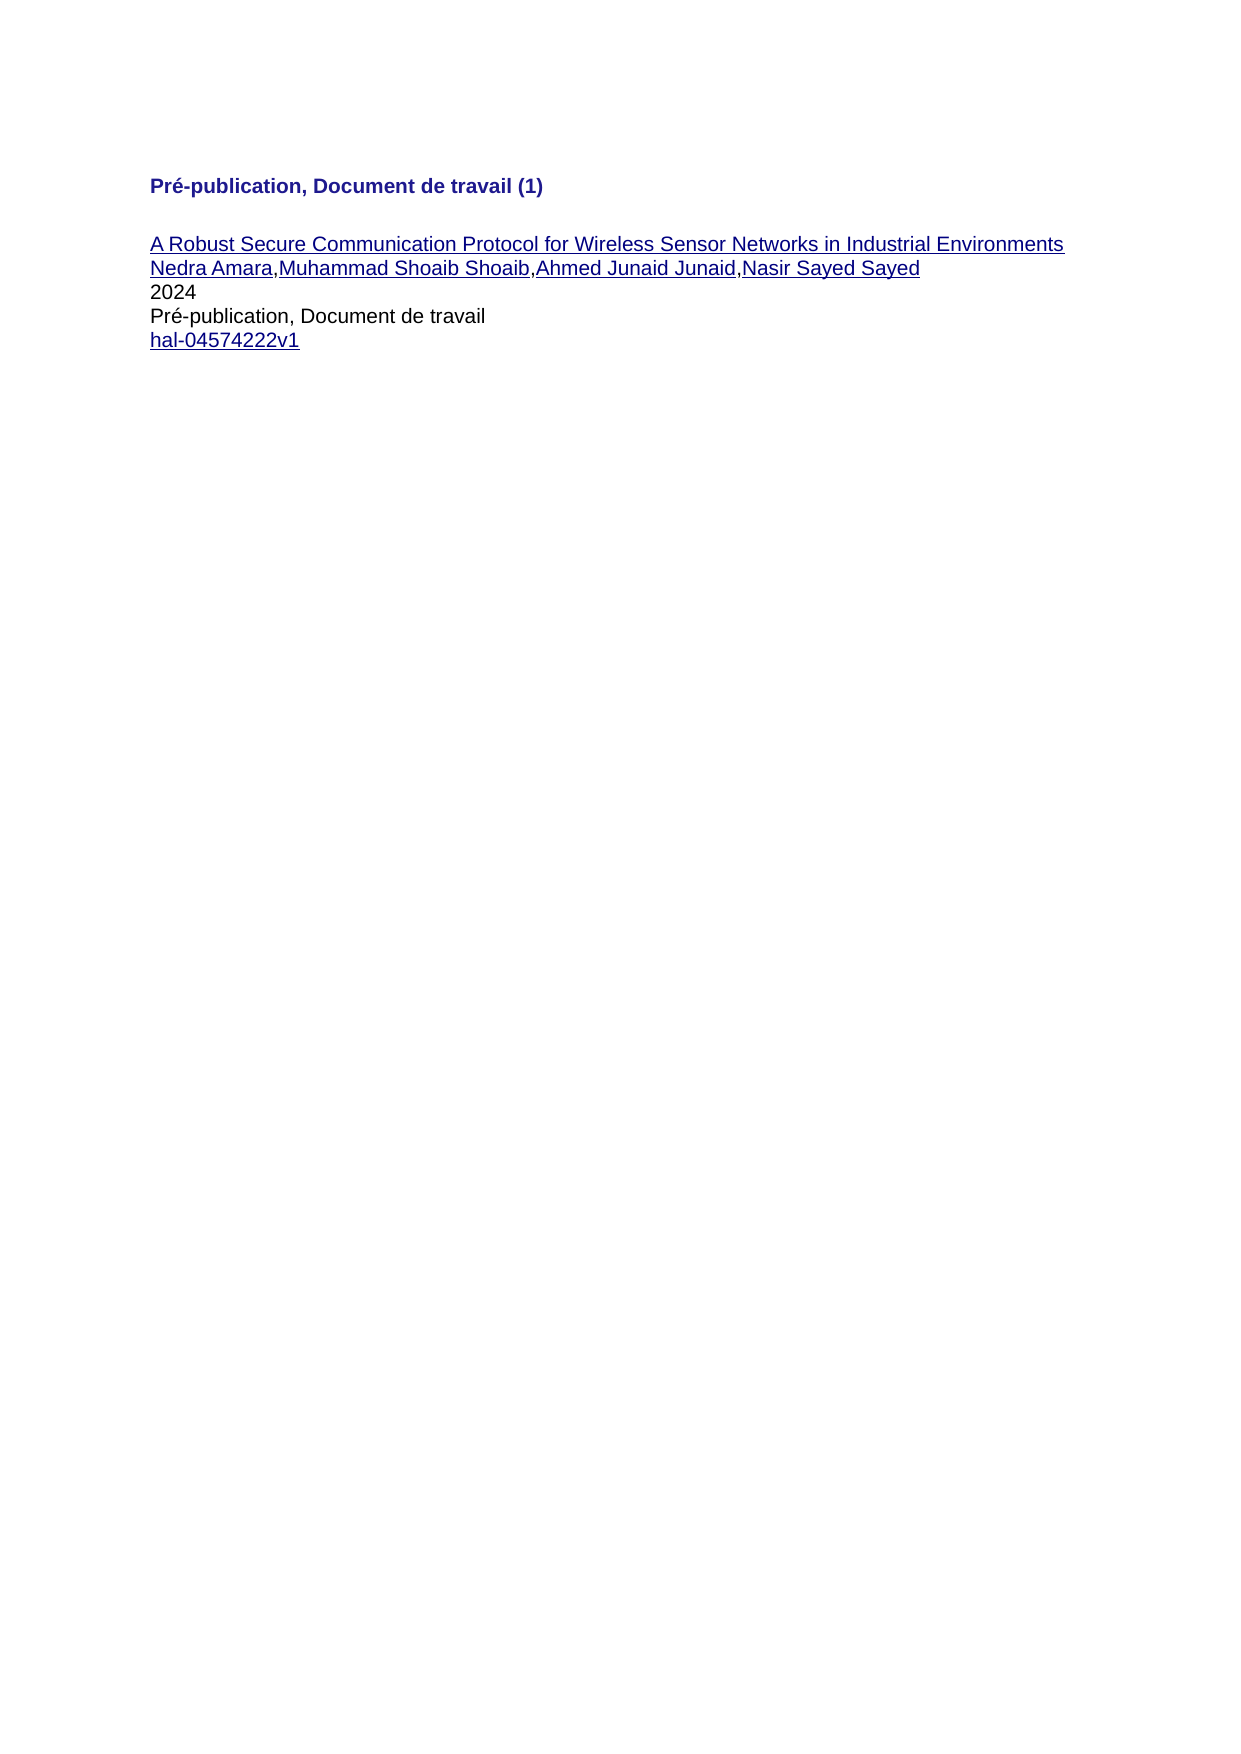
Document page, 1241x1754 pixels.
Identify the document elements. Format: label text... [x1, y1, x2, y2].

table_header A Robust Secure Communication Protocol for Wireless Sensor Networks in Industrial Environments Nedra Amara,Muhammad Shoaib Shoaib,Ahmed Junaid Junaid,Nasir Sayed Sayed 2024 Pré-publication, Document de travail hal-04574222v1 [150, 232, 1090, 352]
subtitle Pré-publication, Document de travail (1) [150, 174, 1090, 198]
